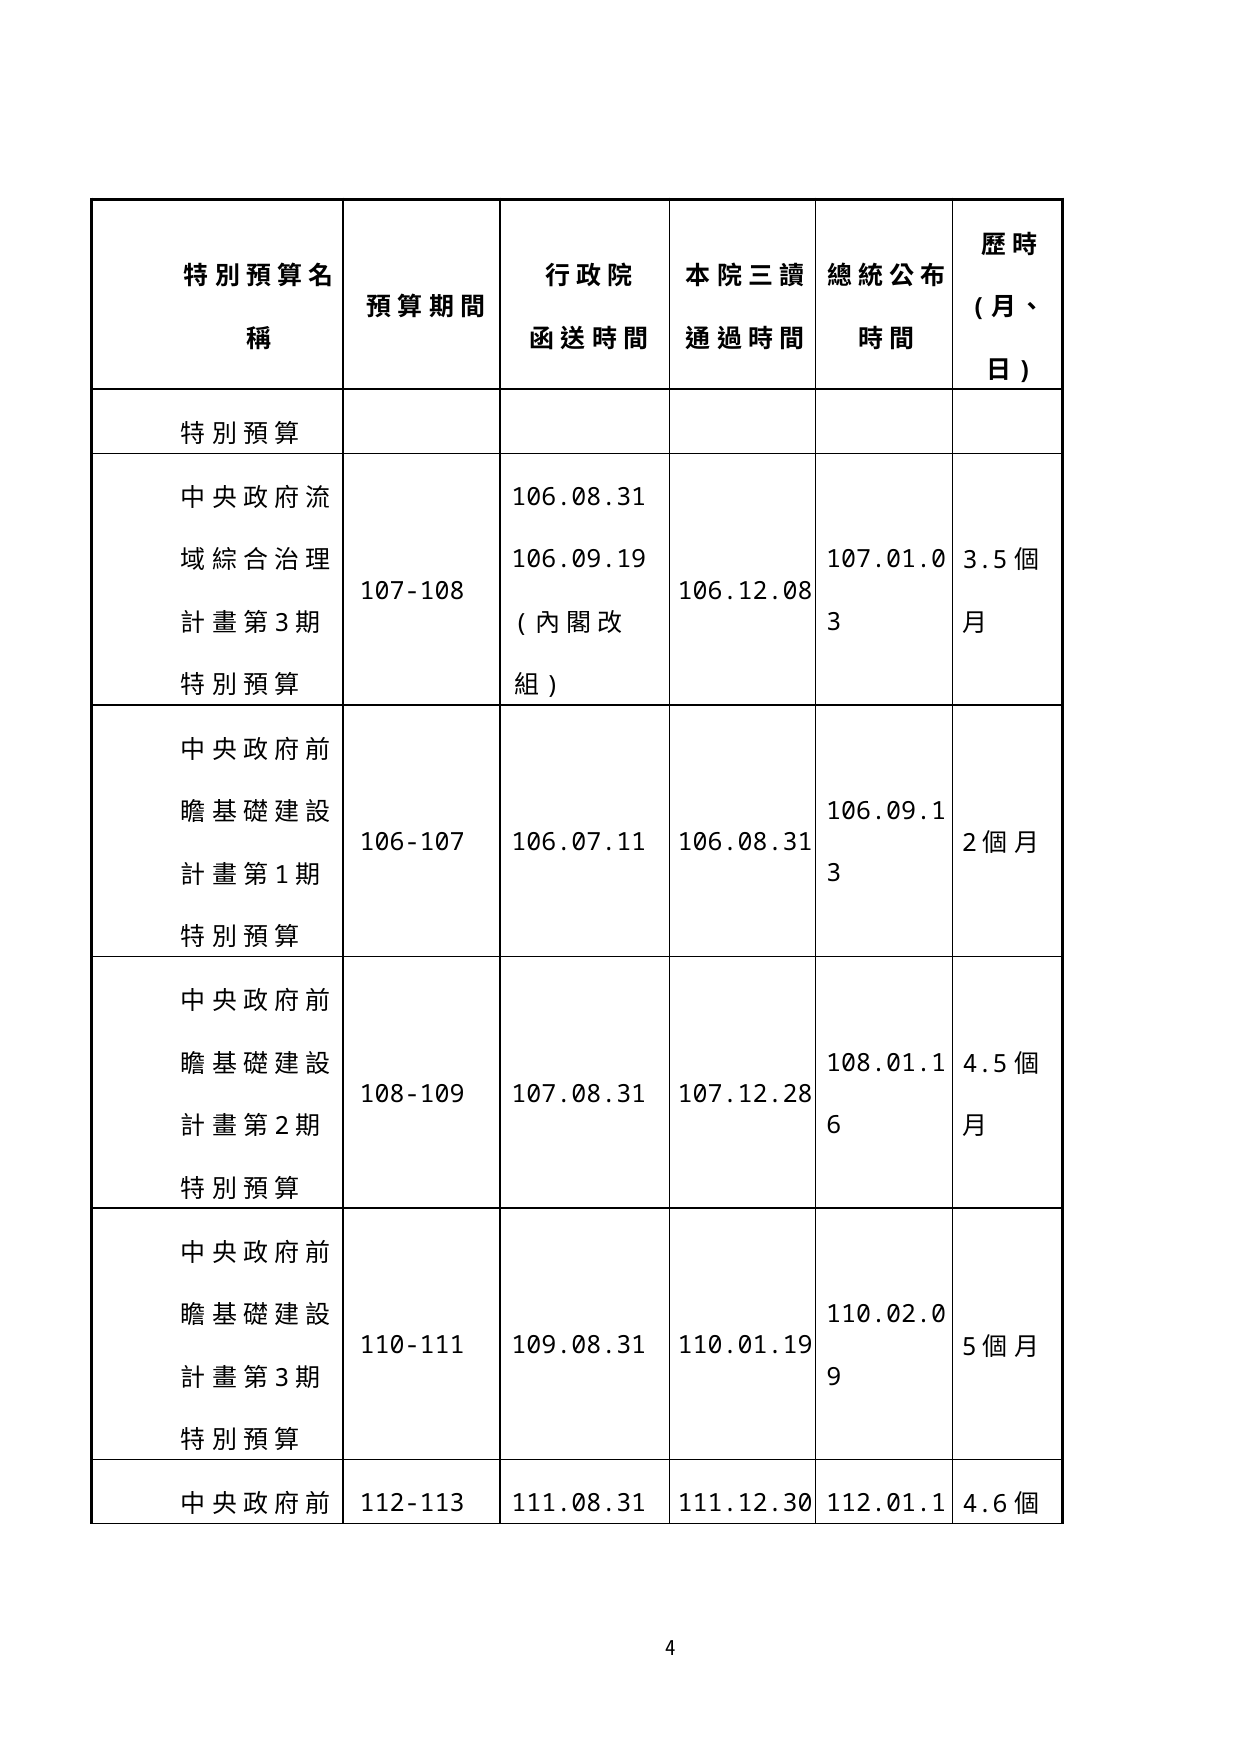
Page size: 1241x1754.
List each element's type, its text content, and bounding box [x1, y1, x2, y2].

table_cell 111.12.30 [670, 1460, 815, 1523]
table_cell 112-113 [344, 1460, 499, 1523]
table_cell 110-111 [344, 1209, 499, 1459]
table_header 行政院 函送時間 [501, 201, 669, 388]
table_cell 107.01.03 [816, 454, 952, 704]
table_cell 中央政府前 [93, 1460, 342, 1523]
table_cell 106.07.11 [501, 706, 669, 956]
table_cell 106-107 [344, 706, 499, 956]
table_cell 108-109 [344, 957, 499, 1207]
table_cell [816, 390, 952, 452]
table_cell 2個月 [953, 706, 1061, 956]
table_cell 106.08.31 106.09.19 (內閣改組) [501, 454, 669, 704]
table_cell 中央政府前瞻基礎建設計畫第1期特別預算 [93, 706, 342, 956]
table_cell [953, 390, 1061, 452]
table_cell 106.09.13 [816, 706, 952, 956]
table_cell 4.6個 [953, 1460, 1061, 1523]
table_cell 112.01.1 [816, 1460, 952, 1523]
table_cell 110.02.09 [816, 1209, 952, 1459]
table_cell 110.01.19 [670, 1209, 815, 1459]
table_cell 109.08.31 [501, 1209, 669, 1459]
table_header 特別預算名稱 [93, 201, 342, 388]
table_cell 中央政府前瞻基礎建設計畫第3期特別預算 [93, 1209, 342, 1459]
table_cell 108.01.16 [816, 957, 952, 1207]
table_cell 中央政府前瞻基礎建設計畫第2期特別預算 [93, 957, 342, 1207]
table_cell 4.5個月 [953, 957, 1061, 1207]
table_cell 107-108 [344, 454, 499, 704]
table_cell [670, 390, 815, 452]
table_cell [501, 390, 669, 452]
table_cell 5個月 [953, 1209, 1061, 1459]
table_cell 106.08.31 [670, 706, 815, 956]
table_cell 107.08.31 [501, 957, 669, 1207]
table_header 預算期間 [344, 201, 499, 388]
table_cell 中央政府流域綜合治理計畫第3期特別預算 [93, 454, 342, 704]
table_cell [344, 390, 499, 452]
table_cell 106.12.08 [670, 454, 815, 704]
table_header 本院三讀 通過時間 [670, 201, 815, 388]
table_cell 特別預算 [93, 390, 342, 452]
table_cell 107.12.28 [670, 957, 815, 1207]
table_cell 3.5個月 [953, 454, 1061, 704]
table_cell 111.08.31 [501, 1460, 669, 1523]
table_header 歷時 (月、日) [953, 201, 1061, 388]
table_header 總統公布 時間 [816, 201, 952, 388]
